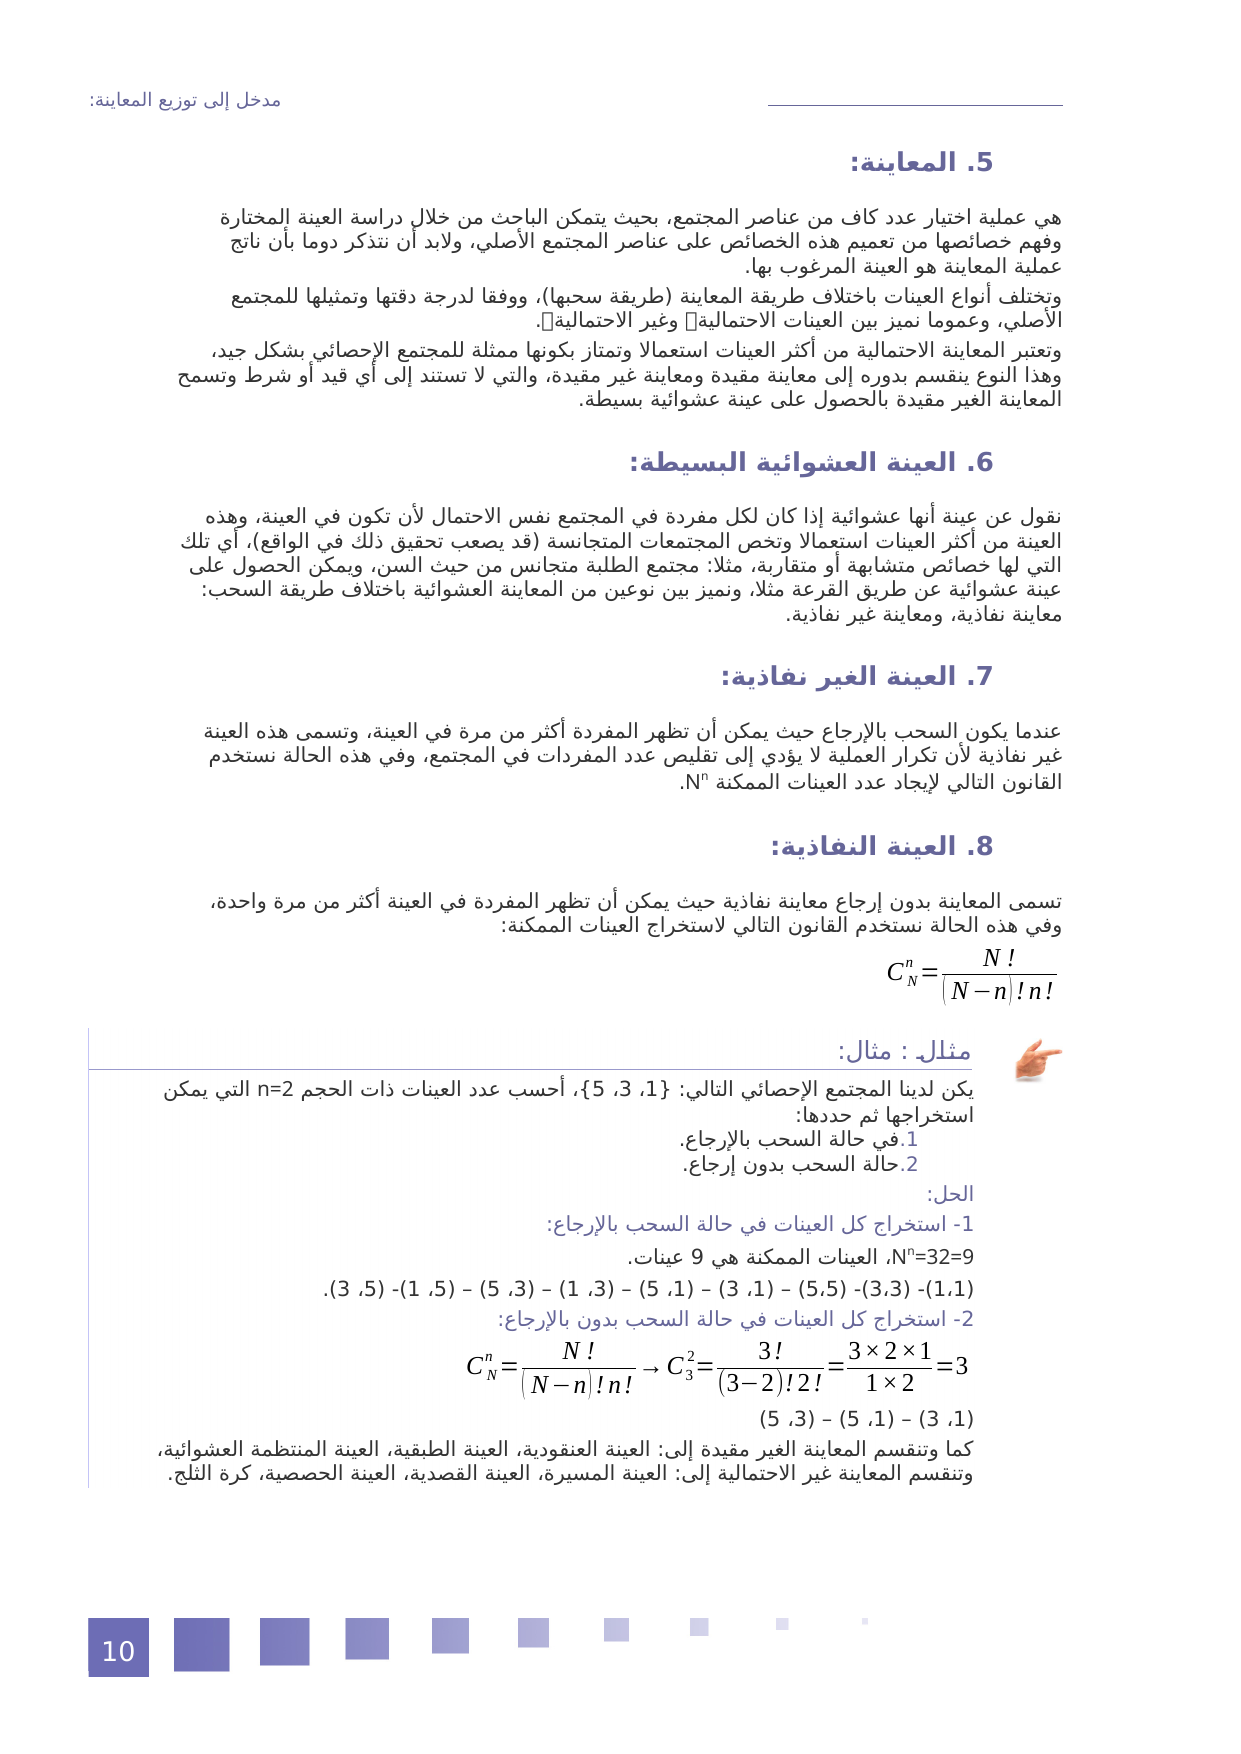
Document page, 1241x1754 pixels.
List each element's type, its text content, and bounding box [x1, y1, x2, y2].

text وتعتبر المعاينة الاحتمالية من أكثر العينات استعمالا وتمتاز بكونها ممثلة للمجتمع الإحصائي بشكل جيد، وهذا النوع ينقسم بدوره إلى معاينة مقيدة ومعاينة غير مقيدة، والتي لا تستند إلى أي قيد أو شرط وتسمح المعاينة الغير مقيدة بالحصول على عينة عشوائية بسيطة. [177, 338, 1063, 411]
title العينة النفاذية: [177, 831, 1004, 862]
text وتختلف أنواع العينات باختلاف طريقة المعاينة (طريقة سحبها)، ووفقا لدرجة دقتها وتمثيلها للمجتمع الأصلي، وعموما نميز بين العينات الاحتمالية وغير الاحتمالية. [177, 284, 1063, 333]
text 1- استخراج كل العينات في حالة السحب بالإرجاع: [88, 1212, 974, 1236]
title العينة الغير نفاذية: [177, 661, 1004, 692]
text (1، 3) – (1، 5) – (3، 5) [88, 1407, 974, 1431]
text 2- استخراج كل العينات في حالة السحب بدون بالإرجاع: [88, 1307, 974, 1331]
text يكن لدينا المجتمع الإحصائي التالي: {1، 3، 5}، أحسب عدد العينات ذات الحجم n=2 التي يمكن استخراجها ثم حددها: [88, 1074, 974, 1127]
text الحل: [88, 1182, 974, 1206]
text كما وتنقسم المعاينة الغير مقيدة إلى: العينة العنقودية، العينة الطبقية، العينة المنتظمة العشوائية، وتنقسم المعاينة غير الاحتمالية إلى: العينة المسيرة، العينة القصدية، العينة الحصصية، كرة الثلج. [88, 1437, 974, 1485]
text هي عملية اختيار عدد كاف من عناصر المجتمع، بحيث يتمكن الباحث من خلال دراسة العينة المختارة وفهم خصائصها من تعميم هذه الخصائص على عناصر المجتمع الأصلي، ولابد أن نتذكر دوما بأن ناتج عملية المعاينة هو العينة المرغوب بها. [177, 205, 1063, 278]
text Nn=32=9، العينات الممكنة هي 9 عينات. [88, 1242, 974, 1271]
text تسمى المعاينة بدون إرجاع معاينة نفاذية حيث يمكن أن تظهر المفردة في العينة أكثر من مرة واحدة، وفي هذه الحالة نستخدم القانون التالي لاستخراج العينات الممكنة: [177, 889, 1063, 938]
title المعاينة: [177, 124, 1004, 178]
list حالة السحب بدون إرجاع. [88, 1152, 937, 1176]
title مثال : مثال: [88, 1033, 972, 1069]
text عندما يكون السحب بالإرجاع حيث يمكن أن تظهر المفردة أكثر من مرة في العينة، وتسمى هذه العينة غير نفاذية لأن تكرار العملية لا يؤدي إلى تقليص عدد المفردات في المجتمع، وفي هذه الحالة نستخدم القانون التالي لإيجاد عدد العينات الممكنة Nn. [177, 719, 1063, 796]
text نقول عن عينة أنها عشوائية إذا كان لكل مفردة في المجتمع نفس الاحتمال لأن تكون في العينة، وهذه العينة من أكثر العينات استعمالا وتخص المجتمعات المتجانسة (قد يصعب تحقيق ذلك في الواقع)، أي تلك التي لها خصائص متشابهة أو متقاربة، مثلا: مجتمع الطلبة متجانس من حيث السن، ويمكن الحصول على عينة عشوائية عن طريق القرعة مثلا، ونميز بين نوعين من المعاينة العشوائية باختلاف طريقة السحب: معاينة نفاذية، ومعاينة غير نفاذية. [177, 504, 1063, 626]
picture [88, 1618, 1063, 1677]
list في حالة السحب بالإرجاع. [88, 1127, 937, 1152]
picture [88, 1028, 1063, 1488]
text (1،1)- (3،3)- (5،5) – (1، 3) – (1، 5) – (3، 1) – (3، 5) – (5، 1)- (5، 3). [88, 1277, 974, 1301]
title العينة العشوائية البسيطة: [177, 447, 1004, 477]
